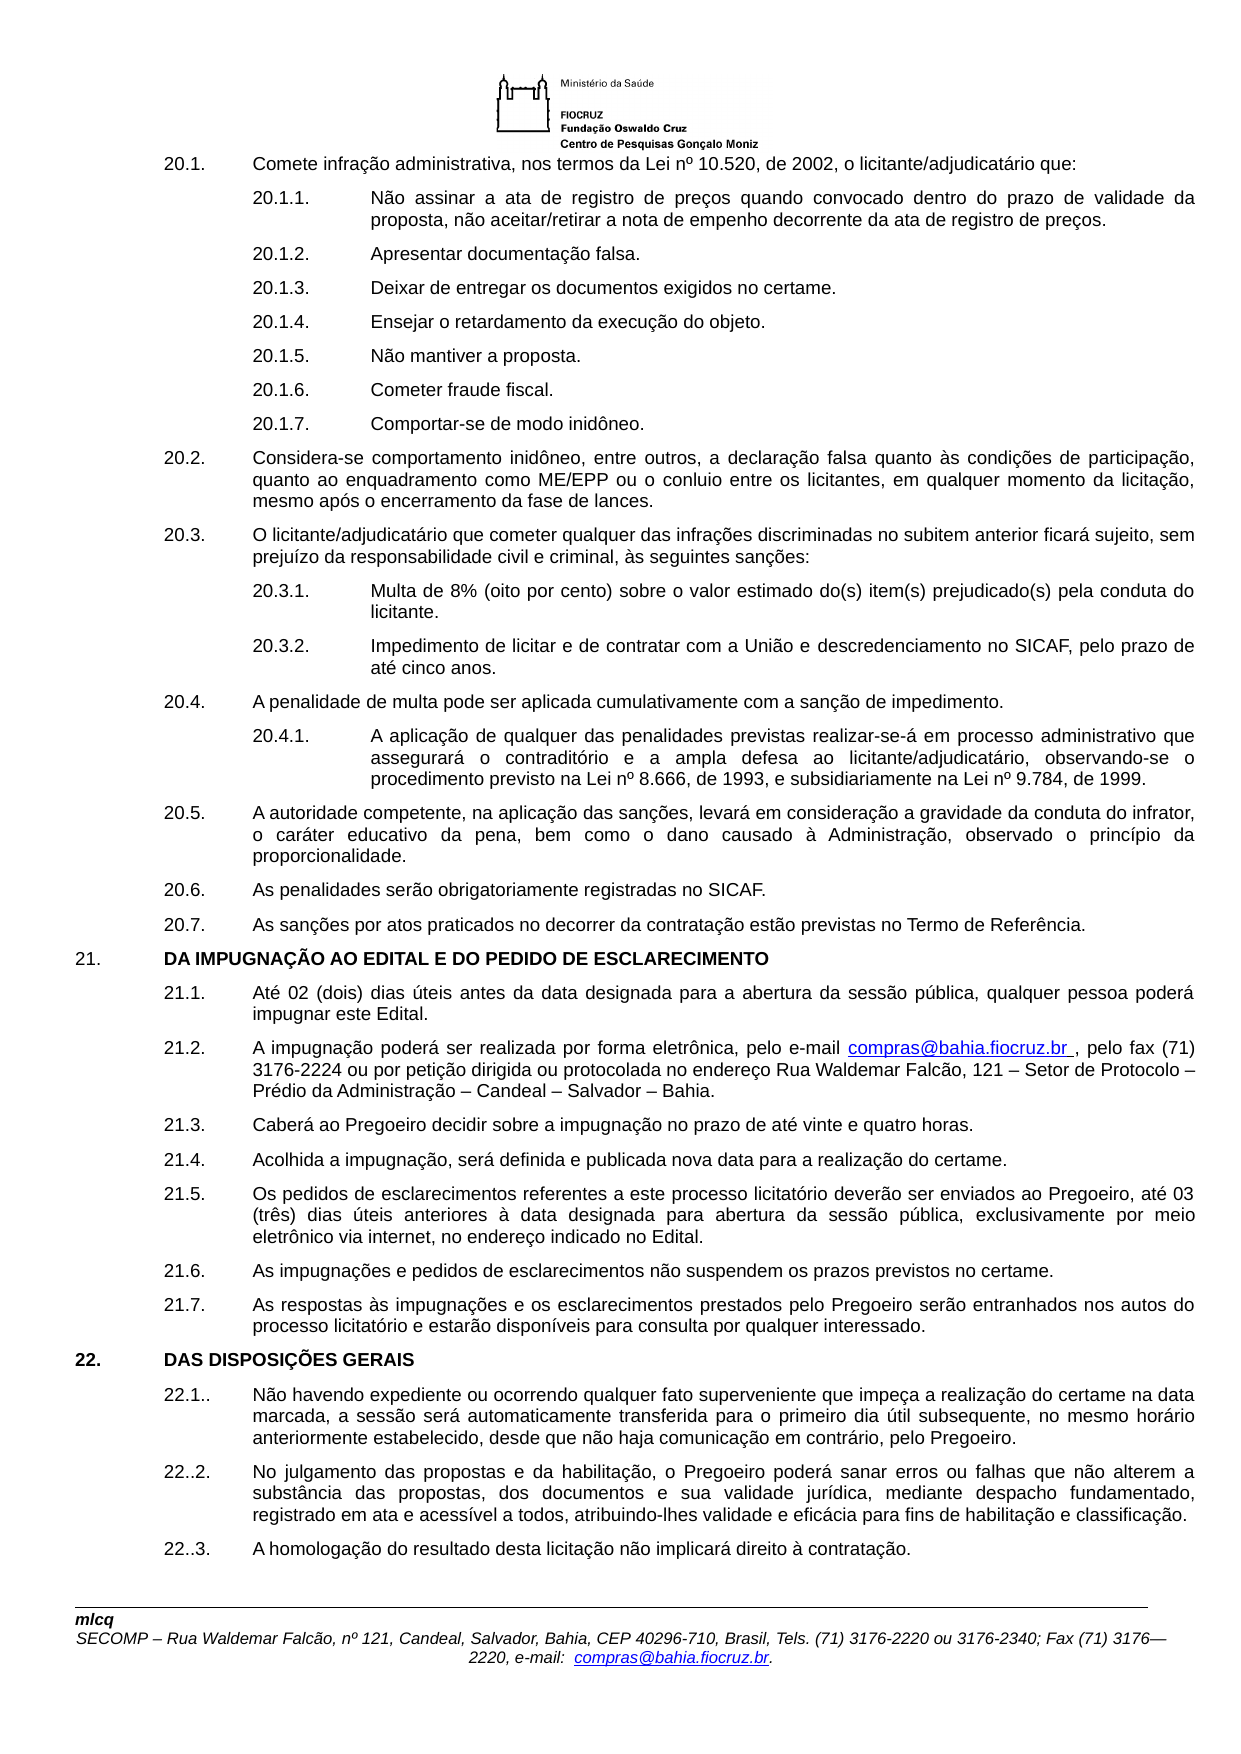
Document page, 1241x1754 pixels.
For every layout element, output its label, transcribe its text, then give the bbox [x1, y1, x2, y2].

list 20.1.4. Ensejar o retardamento da execução do objeto. [252, 311, 1195, 332]
list 21.6. As impugnações e pedidos de esclarecimentos não suspendem os prazos previstos no certame. [164, 1259, 1195, 1281]
list 21.7. As respostas às impugnações e os esclarecimentos prestados pelo Pregoeiro serão entranhados nos autos do processo licitatório e estarão disponíveis para consulta por qualquer interessado. [164, 1294, 1195, 1337]
list 20.3.1. Multa de 8% (oito por cento) sobre o valor estimado do(s) item(s) prejudicado(s) pela conduta do licitante. [252, 579, 1195, 623]
list 21.1. Até 02 (dois) dias úteis antes da data designada para a abertura da sessão pública, qualquer pessoa poderá impugnar este Edital. [164, 981, 1195, 1024]
list 20.3. O licitante/adjudicatário que cometer qualquer das infrações discriminadas no subitem anterior ficará sujeito, sem prejuízo da responsabilidade civil e criminal, às seguintes sanções: [164, 524, 1195, 567]
list 20.4. A penalidade de multa pode ser aplicada cumulativamente com a sanção de impedimento. [164, 691, 1195, 712]
list 20.6. As penalidades serão obrigatoriamente registradas no SICAF. [164, 879, 1195, 901]
list 20.1. Comete infração administrativa, nos termos da Lei nº 10.520, de 2002, o licitante/adjudicatário que: [164, 153, 1195, 174]
list 20.1.7. Comportar-se de modo inidôneo. [252, 413, 1195, 434]
list 20.1.2. Apresentar documentação falsa. [252, 242, 1195, 264]
list 21.2. A impugnação poderá ser realizada por forma eletrônica, pelo e-mail compras@bahia.fiocruz.br , pelo fax (71) 3176-2224 ou por petição dirigida ou protocolada no endereço Rua Waldemar Falcão, 121 – Setor de Protocolo – Prédio da Administração – Candeal – Salvador – Bahia. [164, 1037, 1195, 1102]
list 20.1.6. Cometer fraude fiscal. [252, 379, 1195, 400]
list 20.1.5. Não mantiver a proposta. [252, 344, 1195, 366]
list 20.4.1. A aplicação de qualquer das penalidades previstas realizar-se-á em processo administrativo que assegurará o contraditório e a ampla defesa ao licitante/adjudicatário, observando-se o procedimento previsto na Lei nº 8.666, de 1993, e subsidiariamente na Lei nº 9.784, de 1999. [252, 725, 1195, 789]
list 22.1.. Não havendo expediente ou ocorrendo qualquer fato superveniente que impeça a realização do certame na data marcada, a sessão será automaticamente transferida para o primeiro dia útil subsequente, no mesmo horário anteriormente estabelecido, desde que não haja comunicação em contrário, pelo Pregoeiro. [164, 1383, 1195, 1448]
list 22..2. No julgamento das propostas e da habilitação, o Pregoeiro poderá sanar erros ou falhas que não alterem a substância das propostas, dos documentos e sua validade jurídica, mediante despacho fundamentado, registrado em ata e acessível a todos, atribuindo-lhes validade e eficácia para fins de habilitação e classificação. [164, 1461, 1195, 1525]
list 21.5. Os pedidos de esclarecimentos referentes a este processo licitatório deverão ser enviados ao Pregoeiro, até 03 (três) dias úteis anteriores à data designada para abertura da sessão pública, exclusivamente por meio eletrônico via internet, no endereço indicado no Edital. [164, 1182, 1195, 1247]
list 22..3. A homologação do resultado desta licitação não implicará direito à contratação. [164, 1538, 1195, 1559]
list 22. DAS DISPOSIÇÕES GERAIS [75, 1349, 1195, 1371]
list 21.3. Caberá ao Pregoeiro decidir sobre a impugnação no prazo de até vinte e quatro horas. [164, 1114, 1195, 1136]
list 20.5. A autoridade competente, na aplicação das sanções, levará em consideração a gravidade da conduta do infrator, o caráter educativo da pena, bem como o dano causado à Administração, observado o princípio da proporcionalidade. [164, 802, 1195, 867]
list 20.7. As sanções por atos praticados no decorrer da contratação estão previstas no Termo de Referência. [164, 913, 1195, 935]
list 20.3.2. Impedimento de licitar e de contratar com a União e descredenciamento no SICAF, pelo prazo de até cinco anos. [252, 635, 1195, 678]
list 21. DA IMPUGNAÇÃO AO EDITAL E DO PEDIDO DE ESCLARECIMENTO [75, 947, 1195, 969]
list 20.1.3. Deixar de entregar os documentos exigidos no certame. [252, 276, 1195, 298]
list 20.1.1. Não assinar a ata de registro de preços quando convocado dentro do prazo de validade da proposta, não aceitar/retirar a nota de empenho decorrente da ata de registro de preços. [252, 187, 1195, 230]
list 21.4. Acolhida a impugnação, será definida e publicada nova data para a realização do certame. [164, 1148, 1195, 1170]
list 20.2. Considera-se comportamento inidôneo, entre outros, a declaração falsa quanto às condições de participação, quanto ao enquadramento como ME/EPP ou o conluio entre os licitantes, em qualquer momento da licitação, mesmo após o encerramento da fase de lances. [164, 447, 1195, 511]
